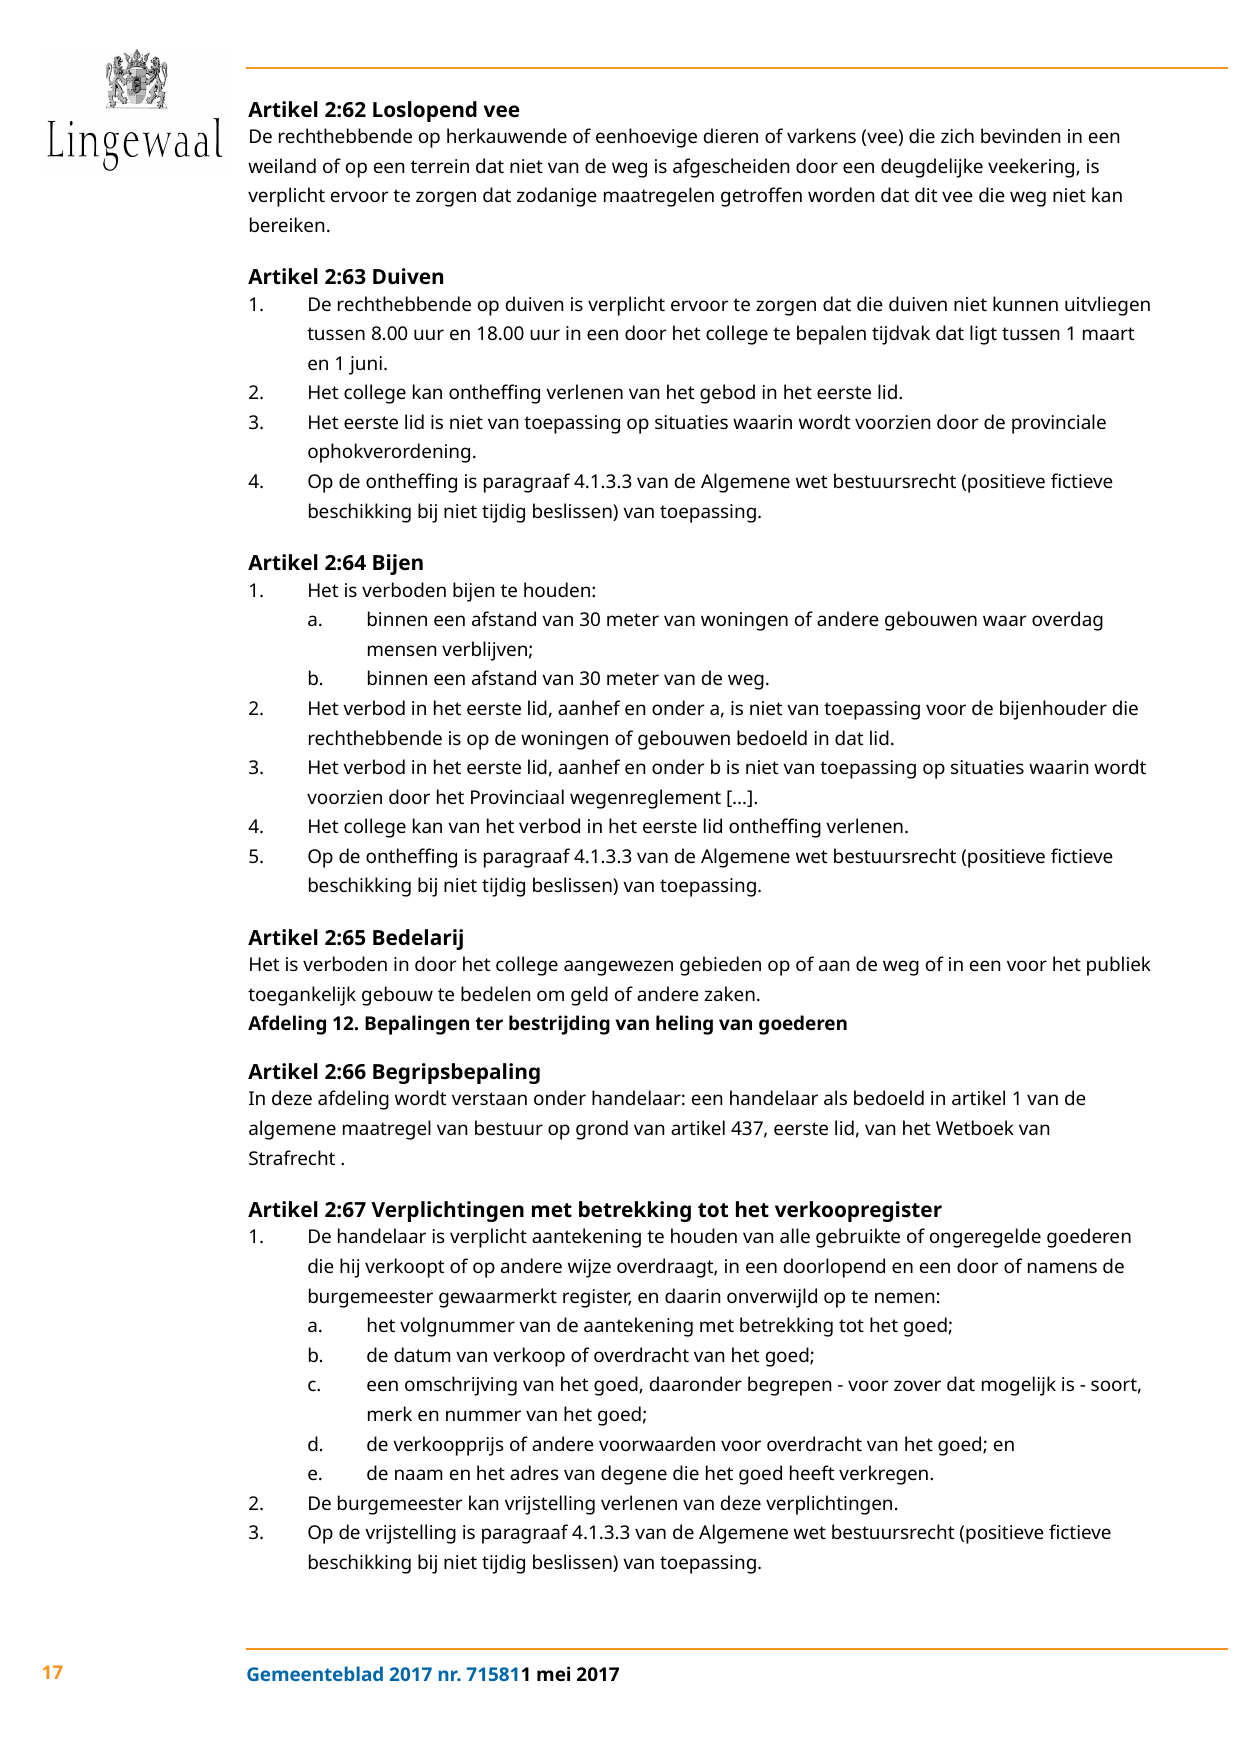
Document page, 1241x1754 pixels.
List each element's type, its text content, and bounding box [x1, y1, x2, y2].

list De handelaar is verplicht aantekening te houden van alle gebruikte of ongeregelde goederen die hij verkoopt of op andere wijze overdraagt, in een doorlopend en een door of namens de burgemeester gewaarmerkt register, en daarin onverwijld op te nemen: [248, 1224, 1152, 1308]
list Op de ontheffing is paragraaf 4.1.3.3 van de Algemene wet bestuursrecht (positieve fictieve beschikking bij niet tijdig beslissen) van toepassing. [248, 843, 1152, 898]
list binnen een afstand van 30 meter van woningen of andere gebouwen waar overdag mensen verblijven; [307, 606, 1152, 662]
text Afdeling 12. Bepalingen ter bestrijding van heling van goederen [248, 1011, 1152, 1036]
text Artikel 2:63 Duiven [248, 262, 1152, 291]
list Het is verboden bijen te houden: [248, 577, 1152, 602]
list de verkoopprijs of andere voorwaarden voor overdracht van het goed; en [307, 1431, 1152, 1456]
list De rechthebbende op duiven is verplicht ervoor te zorgen dat die duiven niet kunnen uitvliegen tussen 8.00 uur en 18.00 uur in een door het college te bepalen tijdvak dat ligt tussen 1 maart en 1 juni. [248, 291, 1152, 376]
text Artikel 2:62 Loslopend vee [248, 95, 1152, 123]
list Het verbod in het eerste lid, aanhef en onder a, is niet van toepassing voor de bijenhouder die rechthebbende is op de woningen of gebouwen bedoeld in dat lid. [248, 695, 1152, 750]
list Het college kan ontheffing verlenen van het gebod in het eerste lid. [248, 379, 1152, 405]
text In deze afdeling wordt verstaan onder handelaar: een handelaar als bedoeld in artikel 1 van de algemene maatregel van bestuur op grond van artikel 437, eerste lid, van het Wetboek van Strafrecht . [248, 1086, 1152, 1171]
list de naam en het adres van degene die het goed heeft verkregen. [307, 1460, 1152, 1486]
text De rechthebbende op herkauwende of eenhoevige dieren of varkens (vee) die zich bevinden in een weiland of op een terrein dat niet van de weg is afgescheiden door een deugdelijke veekering, is verplicht ervoor te zorgen dat zodanige maatregelen getroffen worden dat dit vee die weg niet kan bereiken. [248, 123, 1152, 238]
list Op de vrijstelling is paragraaf 4.1.3.3 van de Algemene wet bestuursrecht (positieve fictieve beschikking bij niet tijdig beslissen) van toepassing. [248, 1519, 1152, 1575]
list een omschrijving van het goed, daaronder begrepen - voor zover dat mogelijk is - soort, merk en nummer van het goed; [307, 1372, 1152, 1427]
list Het verbod in het eerste lid, aanhef en onder b is niet van toepassing op situaties waarin wordt voorzien door het Provinciaal wegenreglement […]. [248, 754, 1152, 809]
picture [41, 47, 231, 172]
list Op de ontheffing is paragraaf 4.1.3.3 van de Algemene wet bestuursrecht (positieve fictieve beschikking bij niet tijdig beslissen) van toepassing. [248, 468, 1152, 524]
text Artikel 2:66 Begripsbepaling [248, 1057, 1152, 1086]
list De burgemeester kan vrijstelling verlenen van deze verplichtingen. [248, 1490, 1152, 1516]
text Artikel 2:65 Bedelarij [248, 923, 1152, 951]
text Het is verboden in door het college aangewezen gebieden op of aan de weg of in een voor het publiek toegankelijk gebouw te bedelen om geld of andere zaken. [248, 951, 1152, 1007]
list het volgnummer van de aantekening met betrekking tot het goed; [307, 1312, 1152, 1338]
list de datum van verkoop of overdracht van het goed; [307, 1342, 1152, 1368]
text Artikel 2:64 Bijen [248, 548, 1152, 577]
list Het eerste lid is niet van toepassing op situaties waarin wordt voorzien door de provinciale ophokverordening. [248, 409, 1152, 464]
list binnen een afstand van 30 meter van de weg. [307, 666, 1152, 691]
list Het college kan van het verbod in het eerste lid ontheffing verlenen. [248, 813, 1152, 839]
text Artikel 2:67 Verplichtingen met betrekking tot het verkoopregister [248, 1195, 1152, 1224]
